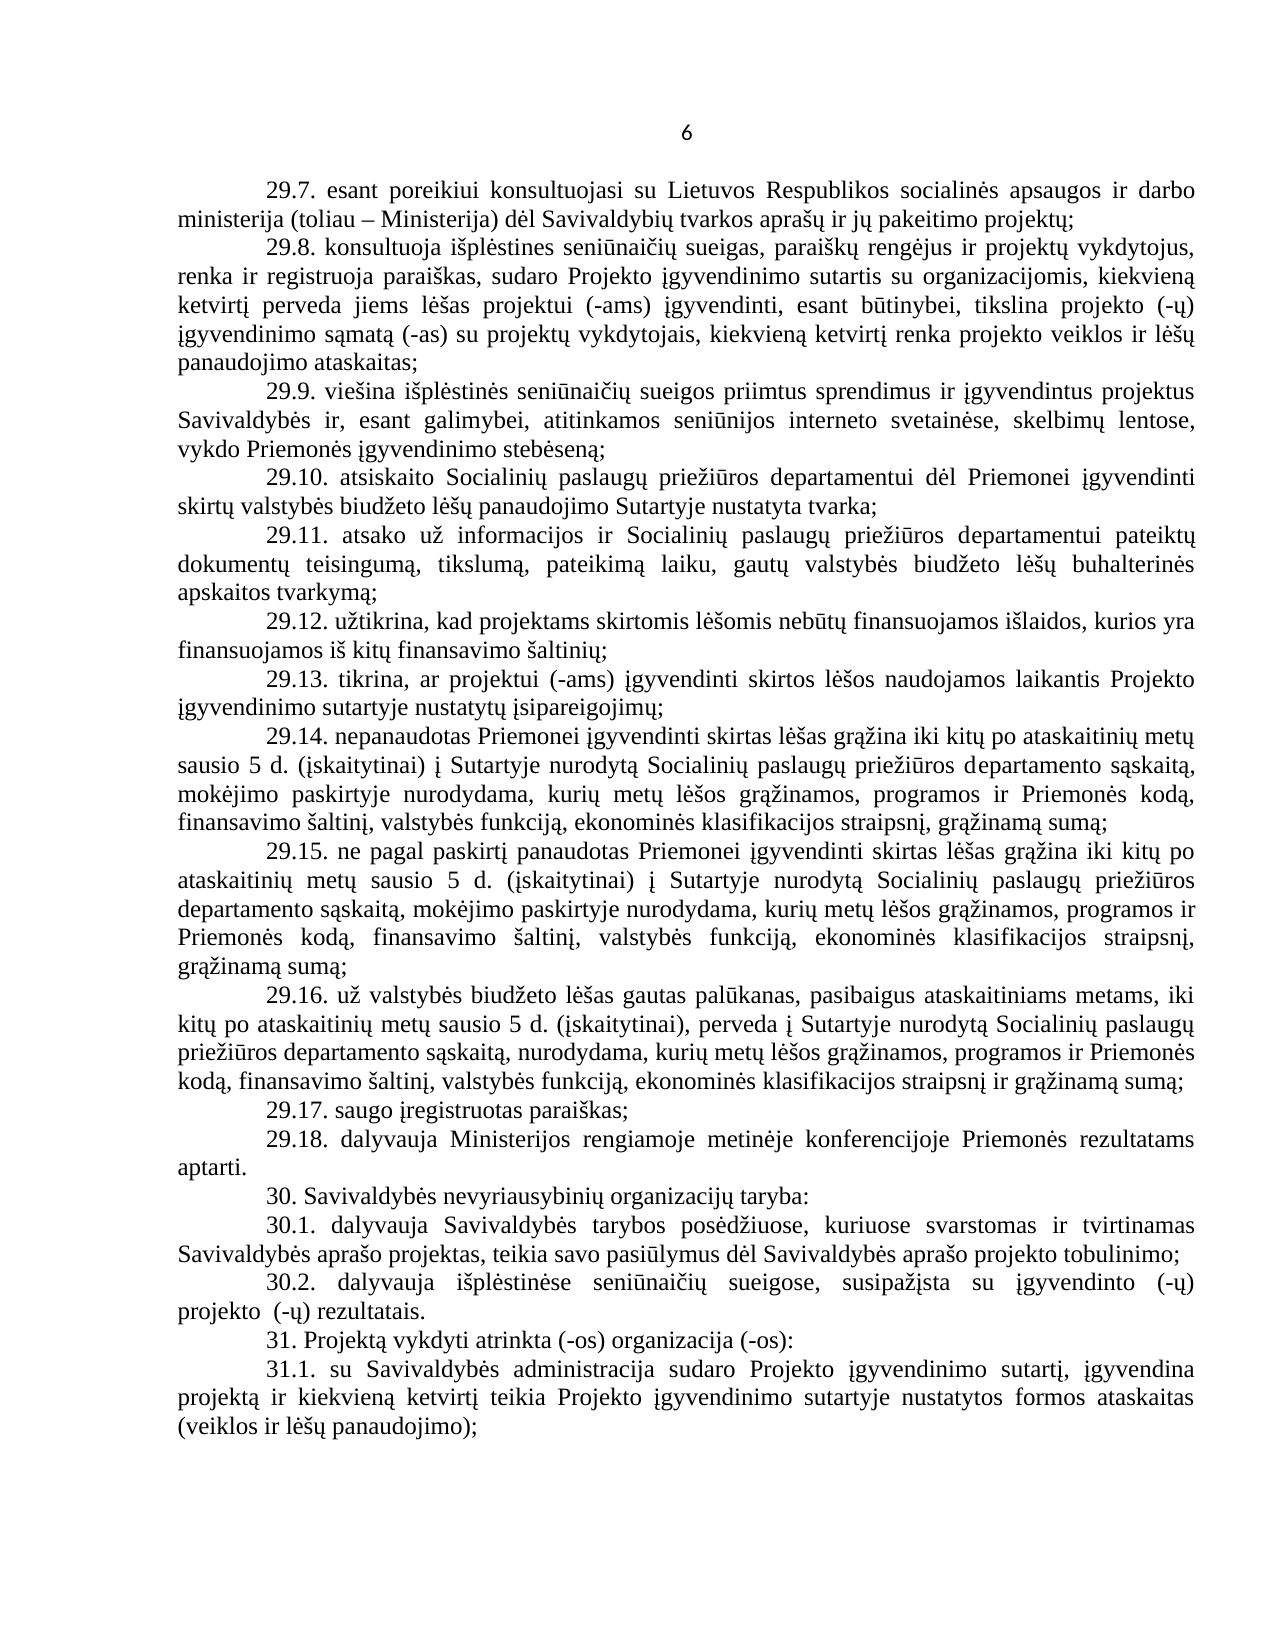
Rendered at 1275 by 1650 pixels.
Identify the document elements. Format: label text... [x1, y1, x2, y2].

text 29.8. konsultuoja išplėstines seniūnaičių sueigas, paraiškų rengėjus ir projektų vykdytojus, renka ir registruoja paraiškas, sudaro Projekto įgyvendinimo sutartis su organizacijomis, kiekvieną ketvirtį perveda jiems lėšas projektui (-ams) įgyvendinti, esant būtinybei, tikslina projekto (-ų) įgyvendinimo sąmatą (-as) su projektų vykdytojais, kiekvieną ketvirtį renka projekto veiklos ir lėšų panaudojimo ataskaitas; [177, 232, 1196, 376]
text 29.13. tikrina, ar projektui (-ams) įgyvendinti skirtos lėšos naudojamos laikantis Projekto įgyvendinimo sutartyje nustatytų įsipareigojimų; [177, 664, 1196, 721]
text 29.16. už valstybės biudžeto lėšas gautas palūkanas, pasibaigus ataskaitiniams metams, iki kitų po ataskaitinių metų sausio 5 d. (įskaitytinai), perveda į Sutartyje nurodytą Socialinių paslaugų priežiūros departamento sąskaitą, nurodydama, kurių metų lėšos grąžinamos, programos ir Priemonės kodą, finansavimo šaltinį, valstybės funkciją, ekonominės klasifikacijos straipsnį ir grąžinamą sumą; [177, 980, 1196, 1095]
text 30.2. dalyvauja išplėstinėse seniūnaičių sueigose, susipažįsta su įgyvendinto (-ų) projekto (-ų) rezultatais. [177, 1267, 1196, 1325]
text 29.15. ne pagal paskirtį panaudotas Priemonei įgyvendinti skirtas lėšas grąžina iki kitų po ataskaitinių metų sausio 5 d. (įskaitytinai) į Sutartyje nurodytą Socialinių paslaugų priežiūros departamento sąskaitą, mokėjimo paskirtyje nurodydama, kurių metų lėšos grąžinamos, programos ir Priemonės kodą, finansavimo šaltinį, valstybės funkciją, ekonominės klasifikacijos straipsnį, grąžinamą sumą; [177, 836, 1196, 980]
text 29.14. nepanaudotas Priemonei įgyvendinti skirtas lėšas grąžina iki kitų po ataskaitinių metų sausio 5 d. (įskaitytinai) į Sutartyje nurodytą Socialinių paslaugų priežiūros departamento sąskaitą, mokėjimo paskirtyje nurodydama, kurių metų lėšos grąžinamos, programos ir Priemonės kodą, finansavimo šaltinį, valstybės funkciją, ekonominės klasifikacijos straipsnį, grąžinamą sumą; [177, 721, 1196, 836]
text 29.17. saugo įregistruotas paraiškas; [177, 1095, 1196, 1124]
text 29.10. atsiskaito Socialinių paslaugų priežiūros departamentui dėl Priemonei įgyvendinti skirtų valstybės biudžeto lėšų panaudojimo Sutartyje nustatyta tvarka; [177, 462, 1196, 520]
text 31. Projektą vykdyti atrinkta (-os) organizacija (-os): [177, 1325, 1196, 1354]
text 29.18. dalyvauja Ministerijos rengiamoje metinėje konferencijoje Priemonės rezultatams aptarti. [177, 1124, 1196, 1181]
text 30.1. dalyvauja Savivaldybės tarybos posėdžiuose, kuriuose svarstomas ir tvirtinamas Savivaldybės aprašo projektas, teikia savo pasiūlymus dėl Savivaldybės aprašo projekto tobulinimo; [177, 1210, 1196, 1267]
text 31.1. su Savivaldybės administracija sudaro Projekto įgyvendinimo sutartį, įgyvendina projektą ir kiekvieną ketvirtį teikia Projekto įgyvendinimo sutartyje nustatytos formos ataskaitas (veiklos ir lėšų panaudojimo); [177, 1354, 1196, 1440]
text 29.7. esant poreikiui konsultuojasi su Lietuvos Respublikos socialinės apsaugos ir darbo ministerija (toliau – Ministerija) dėl Savivaldybių tvarkos aprašų ir jų pakeitimo projektų; [177, 175, 1196, 232]
text 29.9. viešina išplėstinės seniūnaičių sueigos priimtus sprendimus ir įgyvendintus projektus Savivaldybės ir, esant galimybei, atitinkamos seniūnijos interneto svetainėse, skelbimų lentose, vykdo Priemonės įgyvendinimo stebėseną; [177, 376, 1196, 462]
text 29.11. atsako už informacijos ir Socialinių paslaugų priežiūros departamentui pateiktų dokumentų teisingumą, tikslumą, pateikimą laiku, gautų valstybės biudžeto lėšų buhalterinės apskaitos tvarkymą; [177, 520, 1196, 606]
text 29.12. užtikrina, kad projektams skirtomis lėšomis nebūtų finansuojamos išlaidos, kurios yra finansuojamos iš kitų finansavimo šaltinių; [177, 606, 1196, 664]
text 30. Savivaldybės nevyriausybinių organizacijų taryba: [177, 1181, 1196, 1210]
